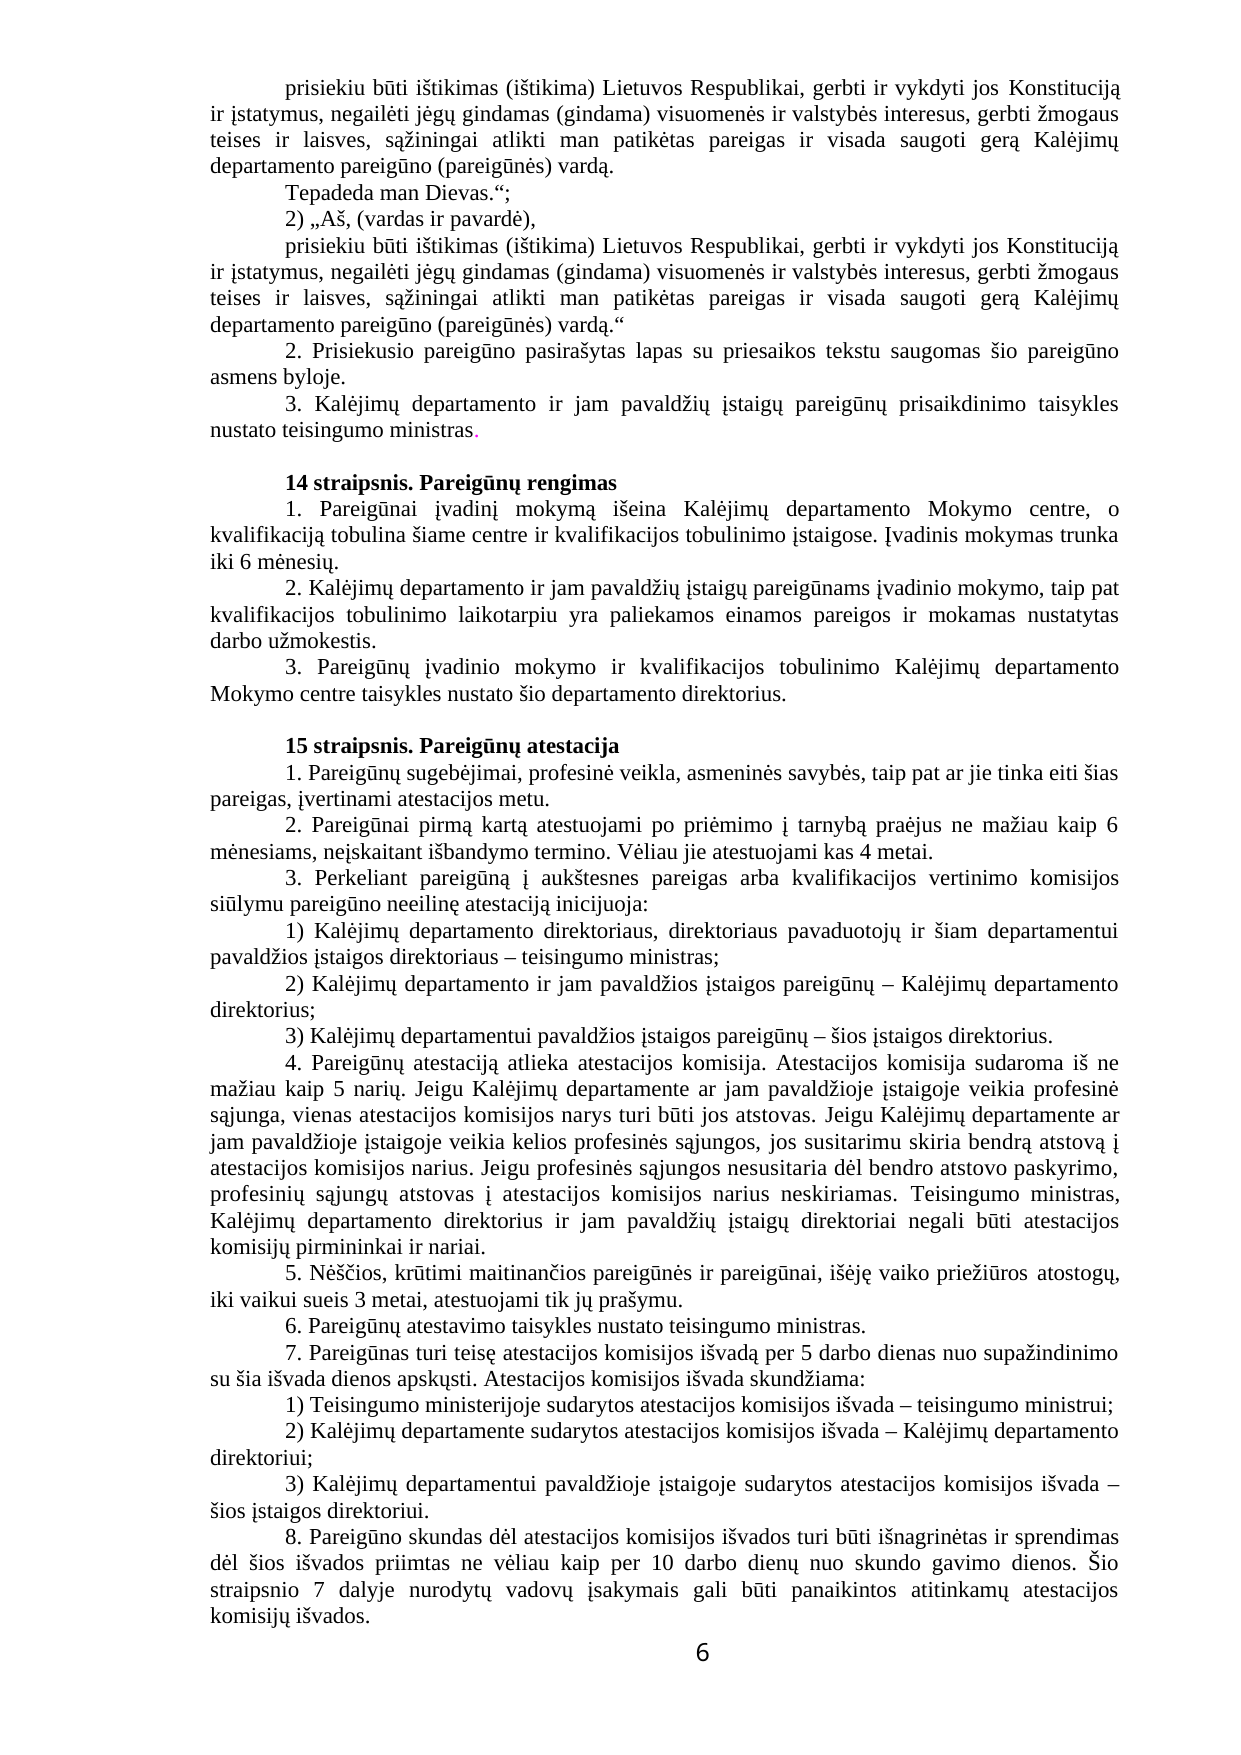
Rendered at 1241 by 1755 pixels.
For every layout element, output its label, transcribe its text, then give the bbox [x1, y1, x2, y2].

text 5. Nėščios, krūtimi maitinančios pareigūnės ir pareigūnai, išėję vaiko priežiūros atostogų, iki vaikui sueis 3 metai, atestuojami tik jų prašymu. [210, 1259, 1120, 1312]
text Tepadeda man Dievas.“; [210, 179, 1120, 205]
text 3. Kalėjimų departamento ir jam pavaldžių įstaigų pareigūnų prisaikdinimo taisykles nustato teisingumo ministras. [210, 390, 1120, 442]
text 2) Kalėjimų departamento ir jam pavaldžios įstaigos pareigūnų – Kalėjimų departamento direktorius; [210, 969, 1120, 1022]
text 2) Kalėjimų departamente sudarytos atestacijos komisijos išvada – Kalėjimų departamento direktoriui; [210, 1418, 1120, 1470]
text 15 straipsnis. Pareigūnų atestacija [210, 732, 1120, 759]
text 1) Teisingumo ministerijoje sudarytos atestacijos komisijos išvada – teisingumo ministrui; [210, 1391, 1120, 1418]
text 2. Prisiekusio pareigūno pasirašytas lapas su priesaikos tekstu saugomas šio pareigūno asmens byloje. [210, 337, 1120, 390]
text 7. Pareigūnas turi teisę atestacijos komisijos išvadą per 5 darbo dienas nuo supažindinimo su šia išvada dienos apskųsti. Atestacijos komisijos išvada skundžiama: [210, 1338, 1120, 1391]
text 3) Kalėjimų departamentui pavaldžios įstaigos pareigūnų – šios įstaigos direktorius. [210, 1022, 1120, 1049]
text 3. Pareigūnų įvadinio mokymo ir kvalifikacijos tobulinimo Kalėjimų departamento Mokymo centre taisykles nustato šio departamento direktorius. [210, 653, 1120, 706]
text 2) „Aš, (vardas ir pavardė), [210, 205, 1120, 232]
text 3) Kalėjimų departamentui pavaldžioje įstaigoje sudarytos atestacijos komisijos išvada – šios įstaigos direktoriui. [210, 1470, 1120, 1523]
text 3. Perkeliant pareigūną į aukštesnes pareigas arba kvalifikacijos vertinimo komisijos siūlymu pareigūno neeilinę atestaciją inicijuoja: [210, 864, 1120, 917]
text prisiekiu būti ištikimas (ištikima) Lietuvos Respublikai, gerbti ir vykdyti jos Konstituciją ir įstatymus, negailėti jėgų gindamas (gindama) visuomenės ir valstybės interesus, gerbti žmogaus teises ir laisves, sąžiningai atlikti man patikėtas pareigas ir visada saugoti gerą Kalėjimų departamento pareigūno (pareigūnės) vardą. [210, 73, 1120, 179]
text 14 straipsnis. Pareigūnų rengimas [210, 469, 1120, 495]
text 4. Pareigūnų atestaciją atlieka atestacijos komisija. Atestacijos komisija sudaroma iš ne mažiau kaip 5 narių. Jeigu Kalėjimų departamente ar jam pavaldžioje įstaigoje veikia profesinė sąjunga, vienas atestacijos komisijos narys turi būti jos atstovas. Jeigu Kalėjimų departamente ar jam pavaldžioje įstaigoje veikia kelios profesinės sąjungos, jos susitarimu skiria bendrą atstovą į atestacijos komisijos narius. Jeigu profesinės sąjungos nesusitaria dėl bendro atstovo paskyrimo, profesinių sąjungų atstovas į atestacijos komisijos narius neskiriamas. Teisingumo ministras, Kalėjimų departamento direktorius ir jam pavaldžių įstaigų direktoriai negali būti atestacijos komisijų pirmininkai ir nariai. [210, 1049, 1120, 1259]
text prisiekiu būti ištikimas (ištikima) Lietuvos Respublikai, gerbti ir vykdyti jos Konstituciją ir įstatymus, negailėti jėgų gindamas (gindama) visuomenės ir valstybės interesus, gerbti žmogaus teises ir laisves, sąžiningai atlikti man patikėtas pareigas ir visada saugoti gerą Kalėjimų departamento pareigūno (pareigūnės) vardą.“ [210, 232, 1120, 337]
text 6. Pareigūnų atestavimo taisykles nustato teisingumo ministras. [210, 1312, 1120, 1338]
text 1. Pareigūnai įvadinį mokymą išeina Kalėjimų departamento Mokymo centre, o kvalifikaciją tobulina šiame centre ir kvalifikacijos tobulinimo įstaigose. Įvadinis mokymas trunka iki 6 mėnesių. [210, 495, 1120, 574]
text 2. Pareigūnai pirmą kartą atestuojami po priėmimo į tarnybą praėjus ne mažiau kaip 6 mėnesiams, neįskaitant išbandymo termino. Vėliau jie atestuojami kas 4 metai. [210, 811, 1120, 864]
text 1) Kalėjimų departamento direktoriaus, direktoriaus pavaduotojų ir šiam departamentui pavaldžios įstaigos direktoriaus – teisingumo ministras; [210, 917, 1120, 969]
text 2. Kalėjimų departamento ir jam pavaldžių įstaigų pareigūnams įvadinio mokymo, taip pat kvalifikacijos tobulinimo laikotarpiu yra paliekamos einamos pareigos ir mokamas nustatytas darbo užmokestis. [210, 574, 1120, 653]
text 1. Pareigūnų sugebėjimai, profesinė veikla, asmeninės savybės, taip pat ar jie tinka eiti šias pareigas, įvertinami atestacijos metu. [210, 759, 1120, 811]
text 8. Pareigūno skundas dėl atestacijos komisijos išvados turi būti išnagrinėtas ir sprendimas dėl šios išvados priimtas ne vėliau kaip per 10 darbo dienų nuo skundo gavimo dienos. Šio straipsnio 7 dalyje nurodytų vadovų įsakymais gali būti panaikintos atitinkamų atestacijos komisijų išvados. [210, 1523, 1120, 1628]
